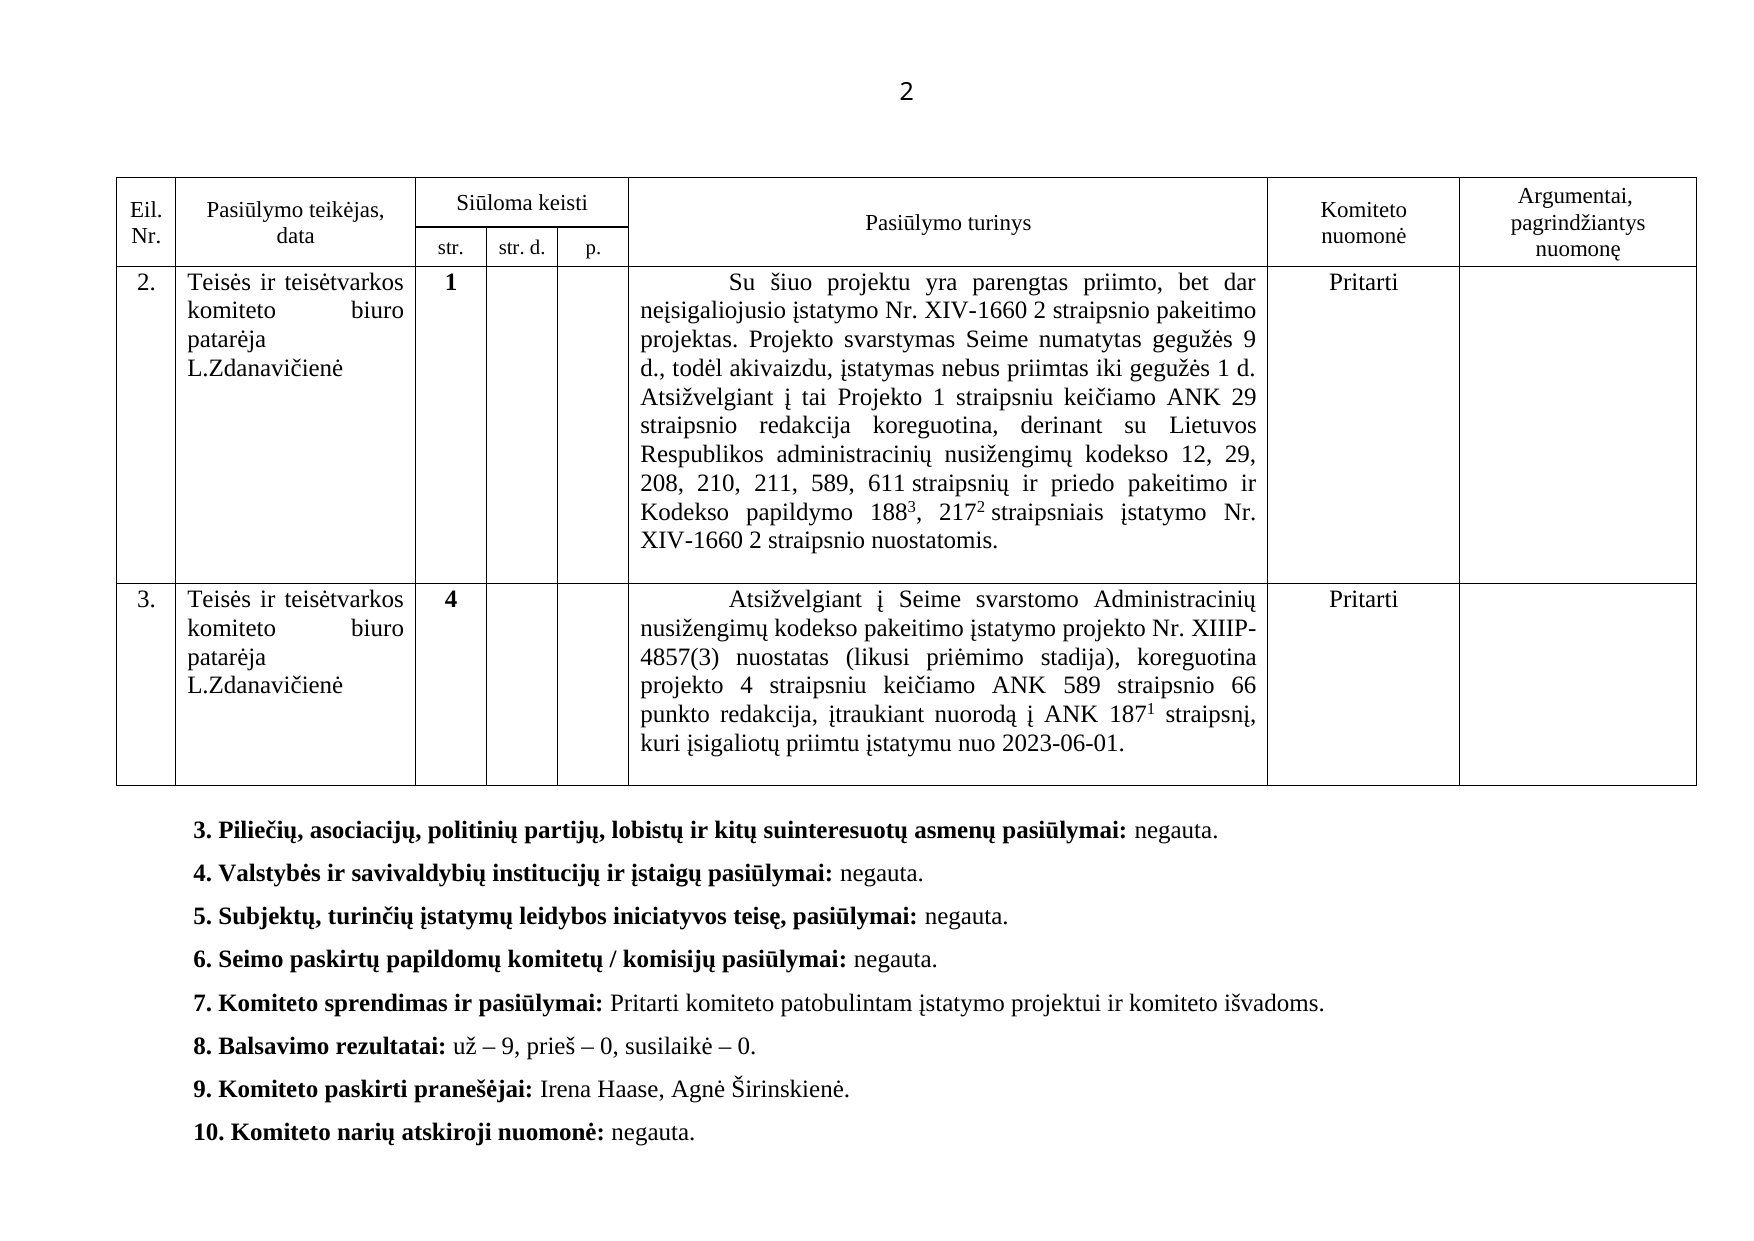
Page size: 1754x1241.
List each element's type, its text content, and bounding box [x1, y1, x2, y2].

table_header Siūloma keisti [416, 178, 628, 226]
table_cell Su šiuo projektu yra parengtas priimto, bet dar neįsigaliojusio įstatymo Nr. XIV-1660 2 straipsnio pakeitimo projektas. Projekto svarstymas Seime numatytas gegužės 9 d., todėl akivaizdu, įstatymas nebus priimtas iki gegužės 1 d. Atsižvelgiant į tai Projekto 1 straipsniu keičiamo ANK 29 straipsnio redakcija koreguotina, derinant su Lietuvos Respublikos administracinių nusižengimų kodekso 12, 29, 208, 210, 211, 589, 611 straipsnių ir priedo pakeitimo ir Kodekso papildymo 1883, 2172 straipsniais įstatymo Nr. XIV-1660 2 straipsnio nuostatomis. [629, 267, 1267, 583]
text 9. Komiteto paskirti pranešėjai: Irena Haase, Agnė Širinskienė. [118, 1074, 1695, 1103]
subtitle 3. Piliečių, asociacijų, politinių partijų, lobistų ir kitų suinteresuotų asmenų pasiūlymai: negauta. [118, 815, 1695, 844]
table_cell [1460, 584, 1696, 785]
subtitle 4. Valstybės ir savivaldybių institucijų ir įstaigų pasiūlymai: negauta. [118, 858, 1695, 887]
table_cell 2. [117, 267, 175, 583]
table_cell str. [416, 228, 486, 266]
table_cell 1 [416, 267, 486, 583]
text 8. Balsavimo rezultatai: už – 9, prieš – 0, susilaikė – 0. [118, 1031, 1695, 1059]
table_header Pasiūlymo teikėjas, data [176, 178, 415, 266]
table_cell 4 [416, 584, 486, 785]
table_cell 3. [117, 584, 175, 785]
table_cell Pritarti [1268, 267, 1459, 583]
table_cell [487, 267, 557, 583]
table_cell Pritarti [1268, 584, 1459, 785]
table_cell [1460, 267, 1696, 583]
subtitle 6. Seimo paskirtų papildomų komitetų / komisijų pasiūlymai: negauta. [118, 944, 1695, 973]
table_cell Teisės ir teisėtvarkos komiteto biuro patarėja L.Zdanavičienė [176, 584, 415, 785]
text 10. Komiteto narių atskiroji nuomonė: negauta. [118, 1117, 1695, 1146]
table_cell [558, 267, 628, 583]
table_cell str. d. [487, 228, 557, 266]
table_cell p. [558, 228, 628, 266]
table_header Eil. Nr. [117, 178, 175, 266]
table_cell Teisės ir teisėtvarkos komiteto biuro patarėja L.Zdanavičienė [176, 267, 415, 583]
text 7. Komiteto sprendimas ir pasiūlymai: Pritarti komiteto patobulintam įstatymo projektui ir komiteto išvadoms. [118, 988, 1695, 1016]
table_cell Atsižvelgiant į Seime svarstomo Administracinių nusižengimų kodekso pakeitimo įstatymo projekto Nr. XIIIP-4857(3) nuostatas (likusi priėmimo stadija), koreguotina projekto 4 straipsniu keičiamo ANK 589 straipsnio 66 punkto redakcija, įtraukiant nuorodą į ANK 1871 straipsnį, kuri įsigaliotų priimtu įstatymu nuo 2023-06-01. [629, 584, 1267, 785]
table_cell [487, 584, 557, 785]
table_header Komiteto nuomonė [1268, 178, 1459, 266]
table_cell [558, 584, 628, 785]
subtitle 5. Subjektų, turinčių įstatymų leidybos iniciatyvos teisę, pasiūlymai: negauta. [118, 901, 1695, 930]
table_header Argumentai, pagrindžiantys nuomonę [1460, 178, 1696, 266]
table_header Pasiūlymo turinys [629, 178, 1267, 266]
